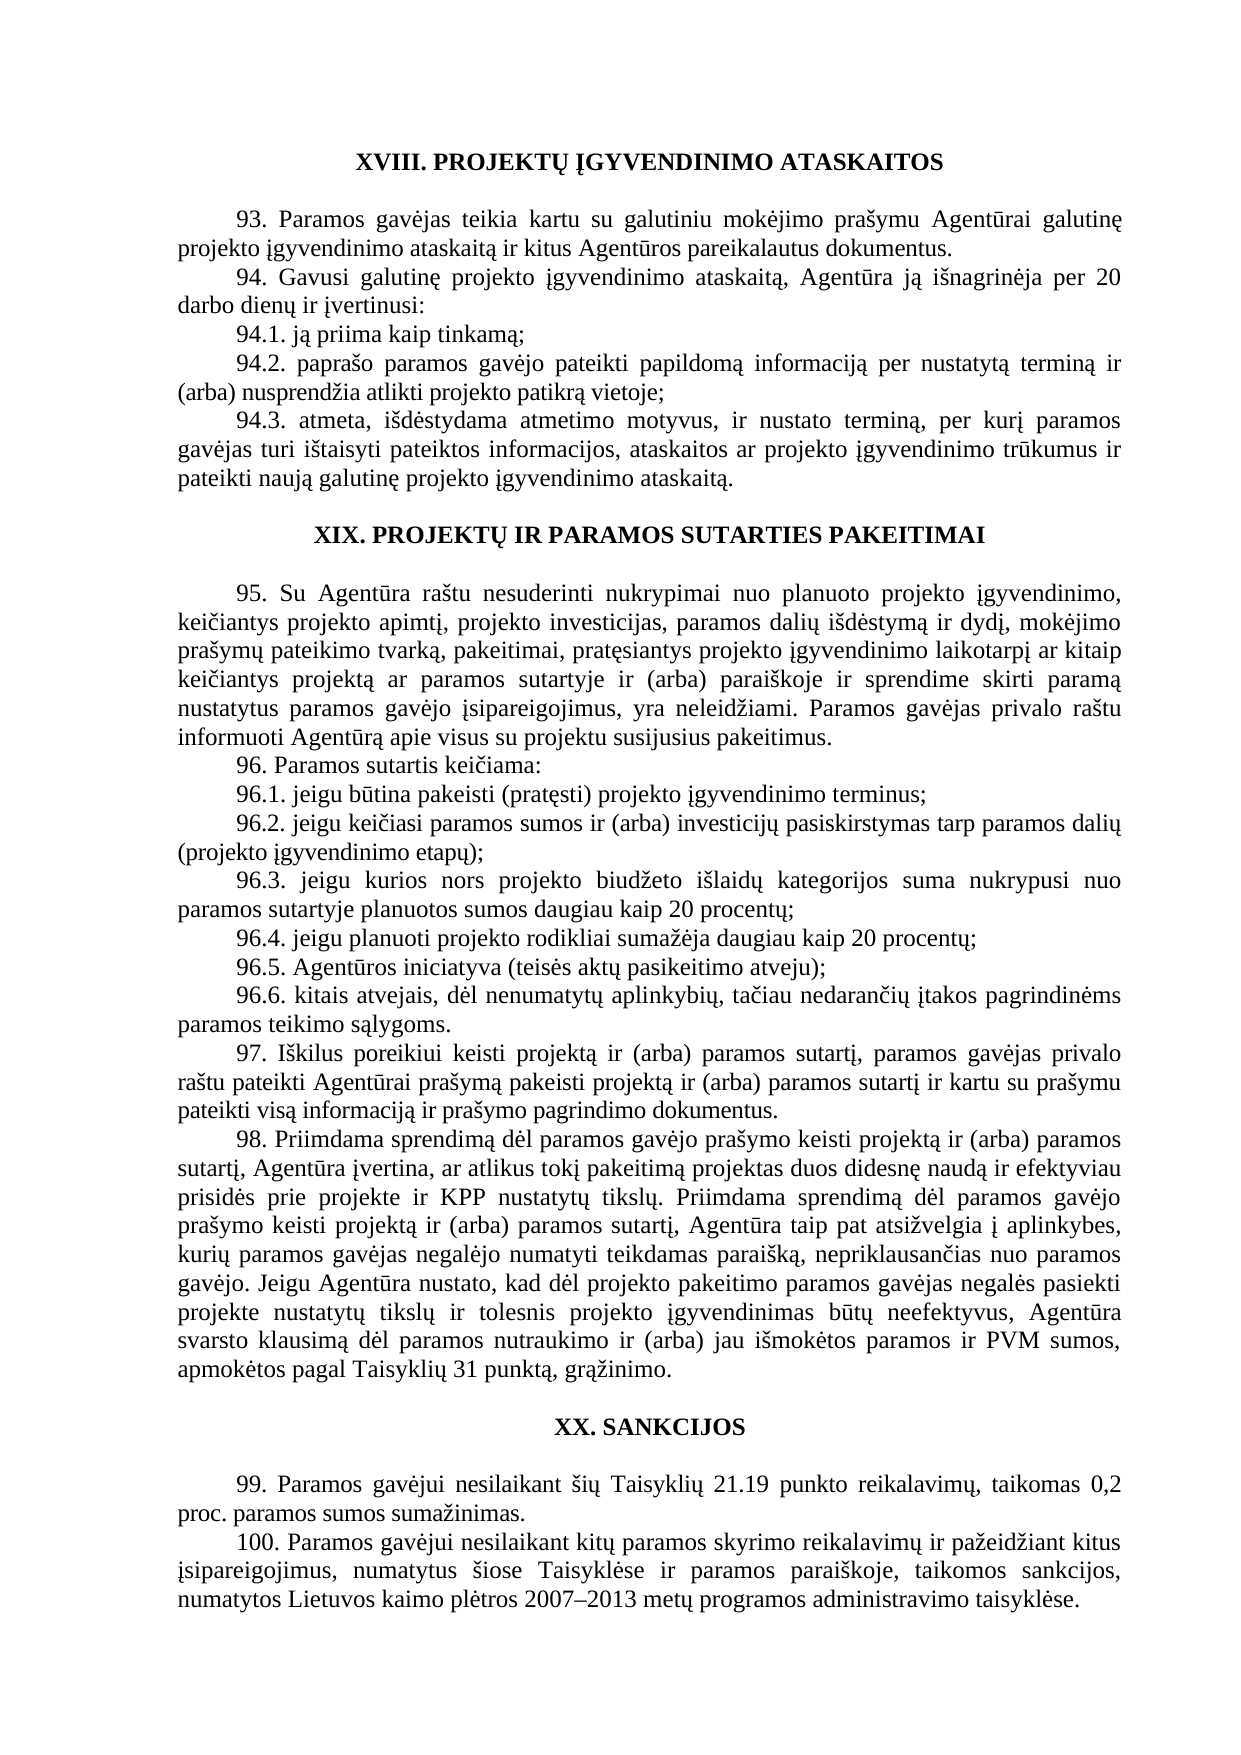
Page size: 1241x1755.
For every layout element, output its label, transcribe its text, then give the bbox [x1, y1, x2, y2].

text 96.2. jeigu keičiasi paramos sumos ir (arba) investicijų pasiskirstymas tarp paramos dalių (projekto įgyvendinimo etapų); [177, 808, 1122, 866]
text 100. Paramos gavėjui nesilaikant kitų paramos skyrimo reikalavimų ir pažeidžiant kitus įsipareigojimus, numatytus šiose Taisyklėse ir paramos paraiškoje, taikomos sankcijos, numatytos Lietuvos kaimo plėtros 2007–2013 metų programos administravimo taisyklėse. [177, 1527, 1122, 1613]
text XX. SANKCIJOS [177, 1412, 1122, 1441]
text 94.3. atmeta, išdėstydama atmetimo motyvus, ir nustato terminą, per kurį paramos gavėjas turi ištaisyti pateiktos informacijos, ataskaitos ar projekto įgyvendinimo trūkumus ir pateikti naują galutinę projekto įgyvendinimo ataskaitą. [177, 406, 1122, 492]
text 96.4. jeigu planuoti projekto rodikliai sumažėja daugiau kaip 20 procentų; [177, 923, 1122, 952]
text 94.2. paprašo paramos gavėjo pateikti papildomą informaciją per nustatytą terminą ir (arba) nusprendžia atlikti projekto patikrą vietoje; [177, 348, 1122, 406]
text 96.1. jeigu būtina pakeisti (pratęsti) projekto įgyvendinimo terminus; [177, 779, 1122, 808]
text 93. Paramos gavėjas teikia kartu su galutiniu mokėjimo prašymu Agentūrai galutinę projekto įgyvendinimo ataskaitą ir kitus Agentūros pareikalautus dokumentus. [177, 204, 1122, 262]
text 99. Paramos gavėjui nesilaikant šių Taisyklių 21.19 punkto reikalavimų, taikomas 0,2 proc. paramos sumos sumažinimas. [177, 1469, 1122, 1527]
text 97. Iškilus poreikiui keisti projektą ir (arba) paramos sutartį, paramos gavėjas privalo raštu pateikti Agentūrai prašymą pakeisti projektą ir (arba) paramos sutartį ir kartu su prašymu pateikti visą informaciją ir prašymo pagrindimo dokumentus. [177, 1038, 1122, 1124]
text XVIII. PROJEKTŲ ĮGYVENDINIMO ATASKAITOS [177, 147, 1122, 176]
text 96.3. jeigu kurios nors projekto biudžeto išlaidų kategorijos suma nukrypusi nuo paramos sutartyje planuotos sumos daugiau kaip 20 procentų; [177, 866, 1122, 923]
text 96.6. kitais atvejais, dėl nenumatytų aplinkybių, tačiau nedarančių įtakos pagrindinėms paramos teikimo sąlygoms. [177, 981, 1122, 1038]
text 96.5. Agentūros iniciatyva (teisės aktų pasikeitimo atveju); [177, 952, 1122, 981]
text 96. Paramos sutartis keičiama: [177, 751, 1122, 779]
text 98. Priimdama sprendimą dėl paramos gavėjo prašymo keisti projektą ir (arba) paramos sutartį, Agentūra įvertina, ar atlikus tokį pakeitimą projektas duos didesnę naudą ir efektyviau prisidės prie projekte ir KPP nustatytų tikslų. Priimdama sprendimą dėl paramos gavėjo prašymo keisti projektą ir (arba) paramos sutartį, Agentūra taip pat atsižvelgia į aplinkybes, kurių paramos gavėjas negalėjo numatyti teikdamas paraišką, nepriklausančias nuo paramos gavėjo. Jeigu Agentūra nustato, kad dėl projekto pakeitimo paramos gavėjas negalės pasiekti projekte nustatytų tikslų ir tolesnis projekto įgyvendinimas būtų neefektyvus, Agentūra svarsto klausimą dėl paramos nutraukimo ir (arba) jau išmokėtos paramos ir PVM sumos, apmokėtos pagal Taisyklių 31 punktą, grąžinimo. [177, 1124, 1122, 1383]
text 94.1. ją priima kaip tinkamą; [177, 319, 1122, 348]
text 95. Su Agentūra raštu nesuderinti nukrypimai nuo planuoto projekto įgyvendinimo, keičiantys projekto apimtį, projekto investicijas, paramos dalių išdėstymą ir dydį, mokėjimo prašymų pateikimo tvarką, pakeitimai, pratęsiantys projekto įgyvendinimo laikotarpį ar kitaip keičiantys projektą ar paramos sutartyje ir (arba) paraiškoje ir sprendime skirti paramą nustatytus paramos gavėjo įsipareigojimus, yra neleidžiami. Paramos gavėjas privalo raštu informuoti Agentūrą apie visus su projektu susijusius pakeitimus. [177, 578, 1122, 751]
text 94. Gavusi galutinę projekto įgyvendinimo ataskaitą, Agentūra ją išnagrinėja per 20 darbo dienų ir įvertinusi: [177, 262, 1122, 319]
text XIX. Projektų ir paramos sutarties pakeitimai [177, 521, 1122, 549]
